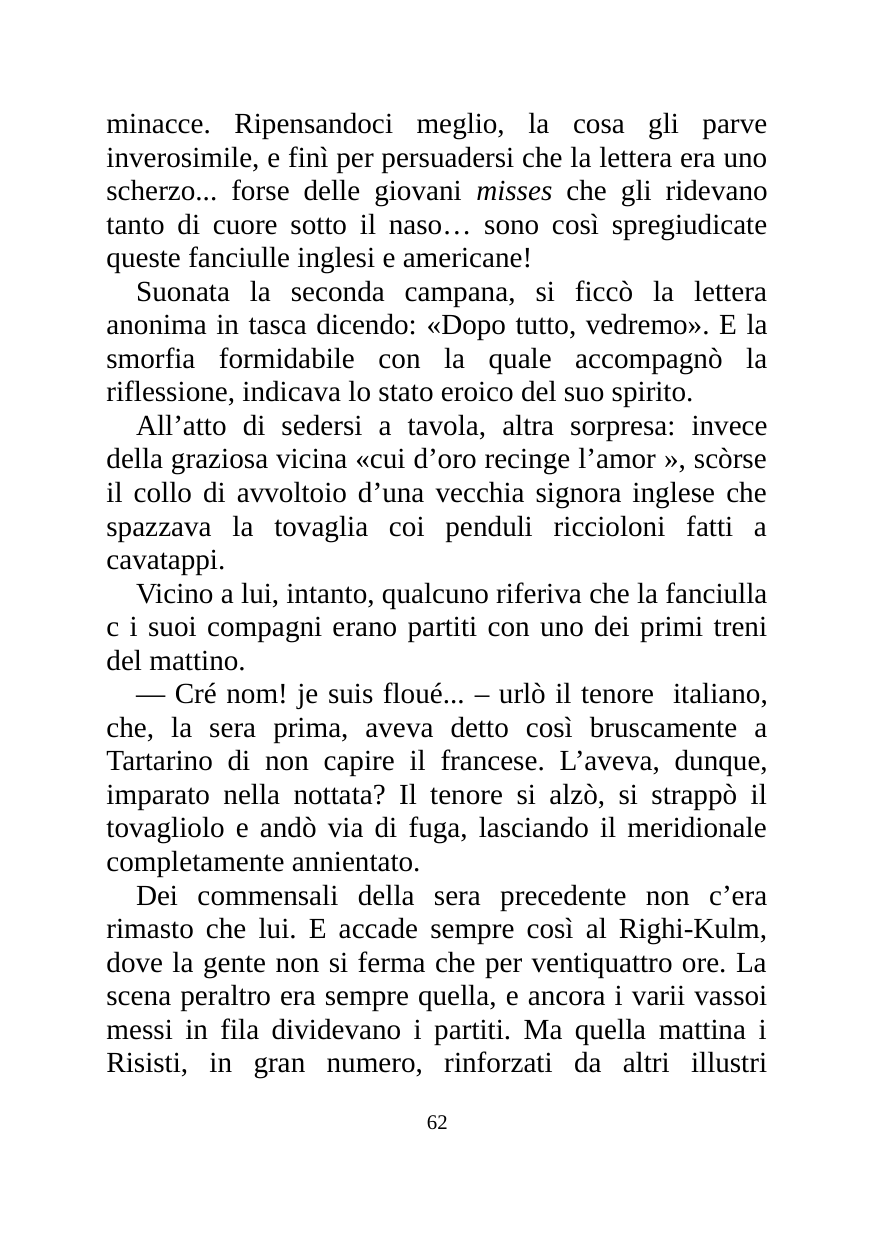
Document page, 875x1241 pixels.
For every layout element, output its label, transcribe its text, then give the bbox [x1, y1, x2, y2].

text All’atto di sedersi a tavola, altra sorpresa: invece della graziosa vicina «cui d’oro recinge l’amor », scòrse il collo di avvoltoio d’una vecchia signora inglese che spazzava la tovaglia coi penduli riccioloni fatti a cavatappi. [106, 408, 768, 576]
text Vicino a lui, intanto, qualcuno riferiva che la fanciulla c i suoi compagni erano partiti con uno dei primi treni del mattino. [106, 576, 768, 676]
text — Cré nom! je suis floué... – urlò il tenore italiano, che, la sera prima, aveva detto così bruscamente a Tartarino di non capire il francese. L’aveva, dunque, imparato nella nottata? Il tenore si alzò, si strappò il tovagliolo e andò via di fuga, lasciando il meridionale completamente annientato. [106, 676, 768, 878]
text Suonata la seconda campana, si ficcò la lettera anonima in tasca dicendo: «Dopo tutto, vedremo». E la smorfia formidabile con la quale accompagnò la riflessione, indicava lo stato eroico del suo spirito. [106, 274, 768, 408]
text minacce. Ripensandoci meglio, la cosa gli parve inverosimile, e finì per persuadersi che la lettera era uno scherzo... forse delle giovani misses che gli ridevano tanto di cuore sotto il naso… sono così spregiudicate queste fanciulle inglesi e americane! [106, 106, 768, 274]
text Dei commensali della sera precedente non c’era rimasto che lui. E accade sempre così al Righi-Kulm, dove la gente non si ferma che per ventiquattro ore. La scena peraltro era sempre quella, e ancora i varii vassoi messi in fila dividevano i partiti. Ma quella mattina i Risisti, in gran numero, rinforzati da altri illustri [106, 878, 768, 1079]
